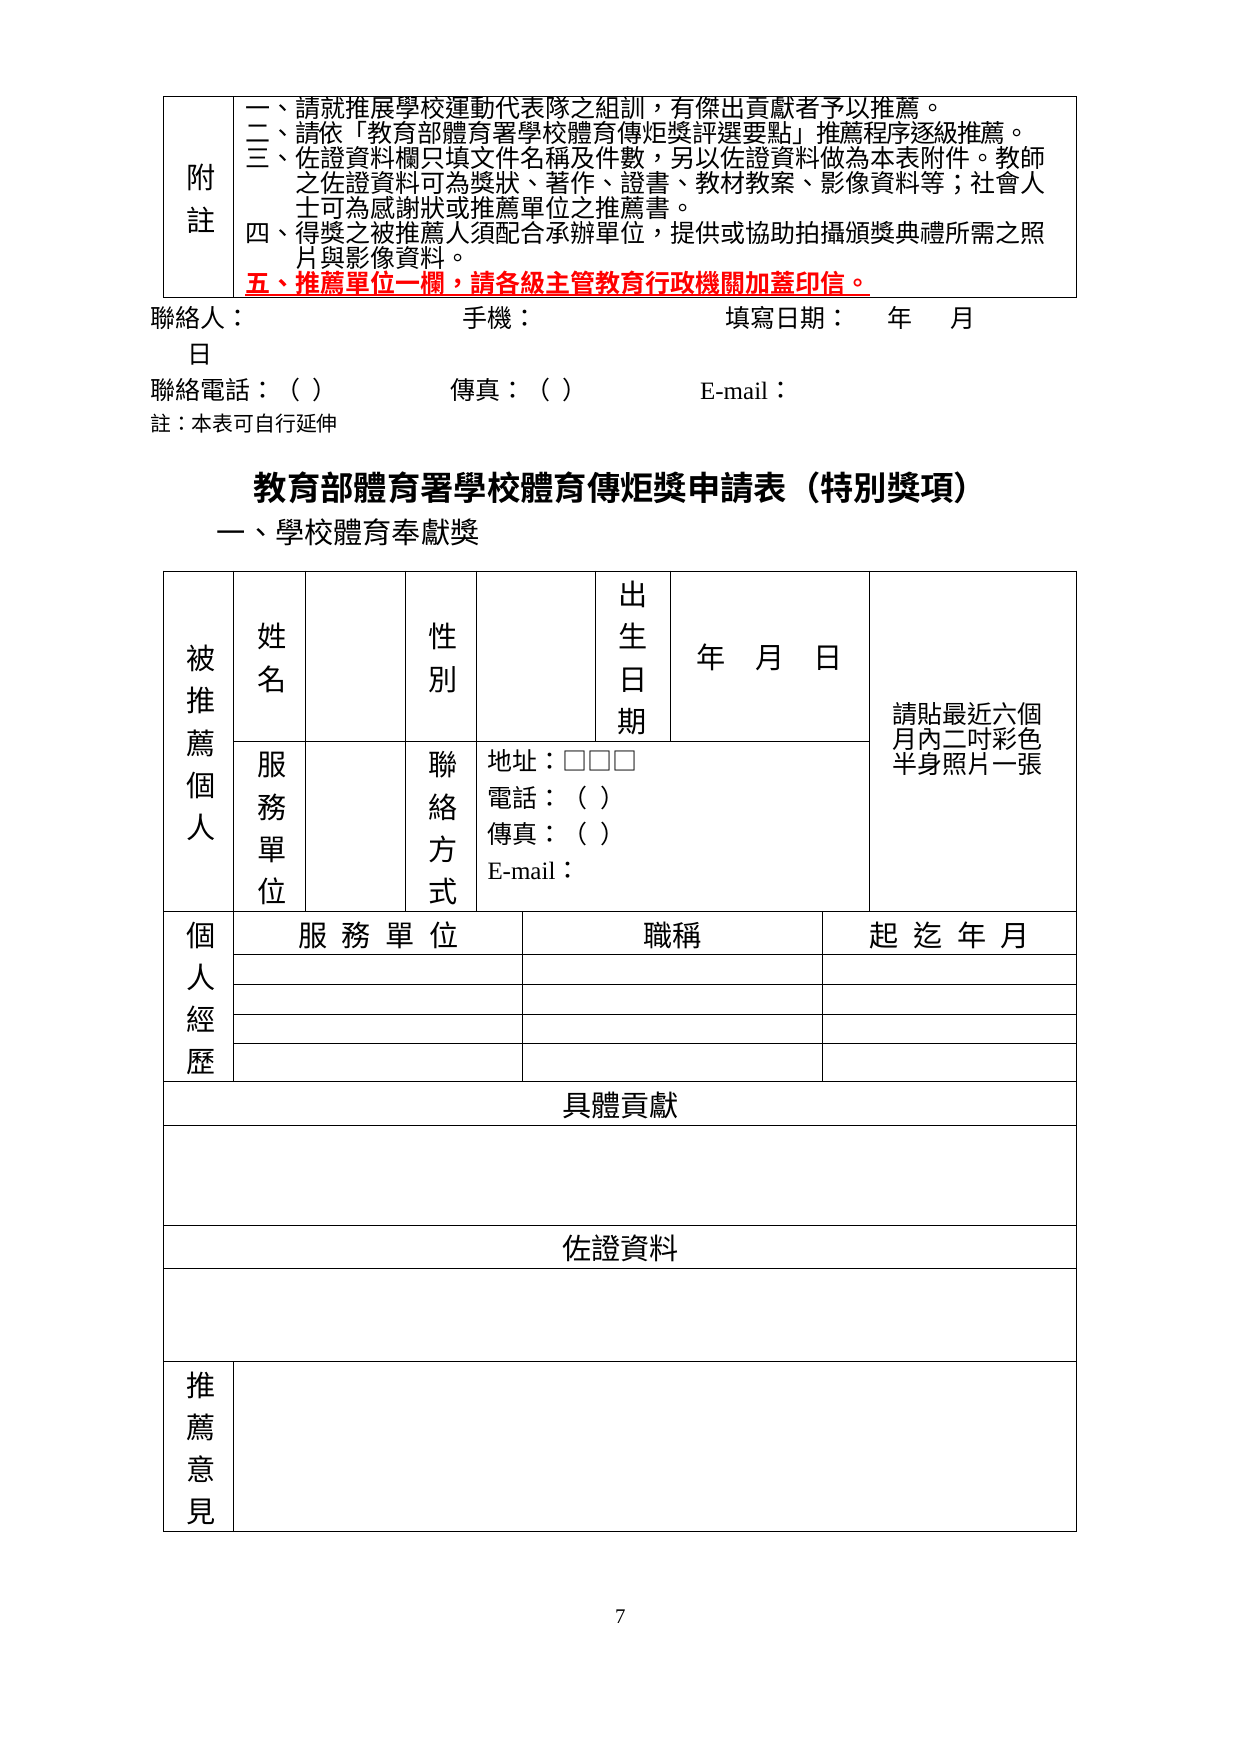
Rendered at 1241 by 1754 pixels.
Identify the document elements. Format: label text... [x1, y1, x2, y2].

table_header 請貼最近六個月內二吋彩色半身照片一張 [870, 572, 1076, 911]
table_cell [523, 1015, 822, 1043]
table_header [477, 572, 595, 741]
list 一、學校體育奉獻獎 [187, 509, 1053, 552]
table_cell [164, 1269, 1076, 1361]
table_cell [306, 742, 405, 911]
table_cell [234, 1044, 522, 1081]
table_cell [523, 985, 822, 1013]
table_cell [234, 985, 522, 1013]
table_header 被推薦個人 [164, 572, 233, 911]
table_cell [823, 1015, 1076, 1043]
table_cell 佐證資料 [164, 1226, 1076, 1268]
table_cell [823, 985, 1076, 1013]
table_cell 服務單位 [234, 742, 305, 911]
table_cell 起 迄 年 月 [823, 912, 1076, 954]
table_cell 推薦意見 [164, 1362, 233, 1531]
table_cell [523, 1044, 822, 1081]
table_header [306, 572, 405, 741]
table_cell [523, 955, 822, 984]
table_cell 職稱 [523, 912, 822, 954]
table_cell 聯絡方式 [406, 742, 476, 911]
table_header 年 月 日 [671, 572, 869, 741]
text 聯絡人： 手機： 填寫日期： 年 月 日 [150, 298, 1003, 371]
table_cell 附註 [164, 97, 233, 297]
table_header 姓名 [234, 572, 305, 741]
text 聯絡電話：（ ） 傳真：（ ） E-mail： [150, 371, 1053, 407]
table_cell [234, 955, 522, 984]
table_cell 地址：□□□ 電話：（ ） 傳真：（ ） E-mail： [477, 742, 869, 911]
table_cell [823, 955, 1076, 984]
table_cell 一、請就推展學校運動代表隊之組訓，有傑出貢獻者予以推薦。 二、請依「教育部體育署學校體育傳炬獎評選要點」推薦程序逐級推薦。 三、佐證資料欄只填文件名稱及件數，另以佐證資料做為本表附件。教師之佐證資料可為獎狀、著作、證書、教材教案、影像資料等；社會人士可為感謝狀或推薦單位之推薦書。 四、得獎之被推薦人須配合承辦單位，提供或協助拍攝頒獎典禮所需之照片與影像資料。 五、推薦單位一欄，請各級主管教育行政機關加蓋印信。 [234, 97, 1076, 297]
table_cell 服 務 單 位 [234, 912, 522, 954]
table_cell [164, 1126, 1076, 1224]
table_header 性別 [406, 572, 476, 741]
table_cell 個人經歷 [164, 912, 233, 1081]
text 註：本表可自行延伸 [150, 407, 1053, 437]
table_cell [234, 1362, 1076, 1531]
table_cell [234, 1015, 522, 1043]
text 教育部體育署學校體育傳炬獎申請表（特別獎項） [137, 461, 1103, 509]
table_cell [823, 1044, 1076, 1081]
table_cell 具體貢獻 [164, 1082, 1076, 1124]
table_header 出生日期 [596, 572, 670, 741]
